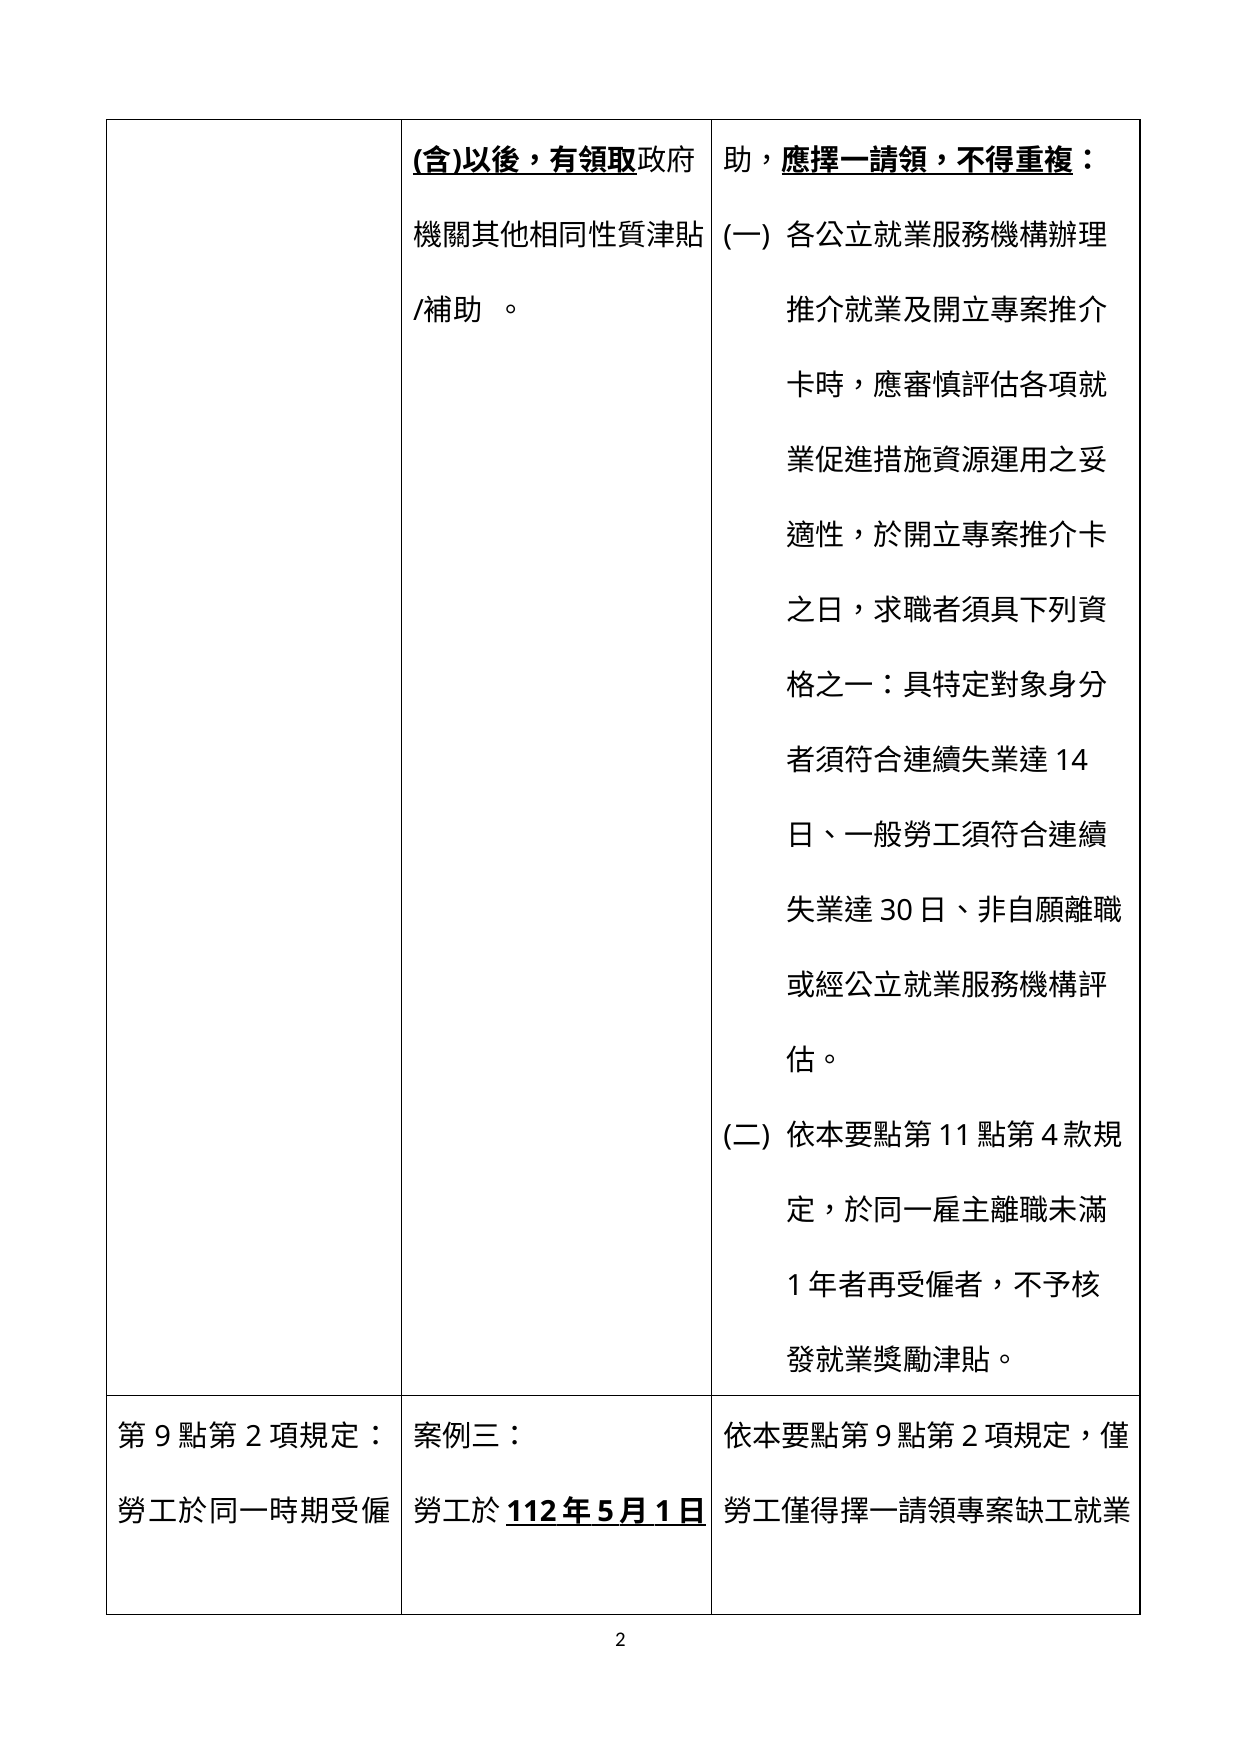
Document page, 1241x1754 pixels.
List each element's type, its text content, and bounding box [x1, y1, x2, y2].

table_cell [107, 120, 401, 1395]
table_cell 第9點第2項規定：勞工於同一時期受僱 [107, 1396, 401, 1614]
table_cell (含)以後，有領取政府機關其他相同性質津貼/補助 。 [402, 120, 711, 1395]
table_cell 依本要點第9點第2項規定，僅勞工僅得擇一請領專案缺工就業 [712, 1396, 1139, 1614]
table_cell 助，應擇一請領，不得重複： 各公立就業服務機構辦理推介就業及開立專案推介卡時，應審慎評估各項就業促進措施資源運用之妥適性，於開立專案推介卡之日，求職者須具下列資格之一：具特定對象身分者須符合連續失業達14日、一般勞工須符合連續失業達30日、非自願離職或經公立就業服務機構評估。 依本要點第11點第4款規定，於同一雇主離職未滿1年者再受僱者，不予核發就業獎勵津貼。 [712, 120, 1139, 1395]
table_cell 案例三： 勞工於112年5月1日 [402, 1396, 711, 1614]
